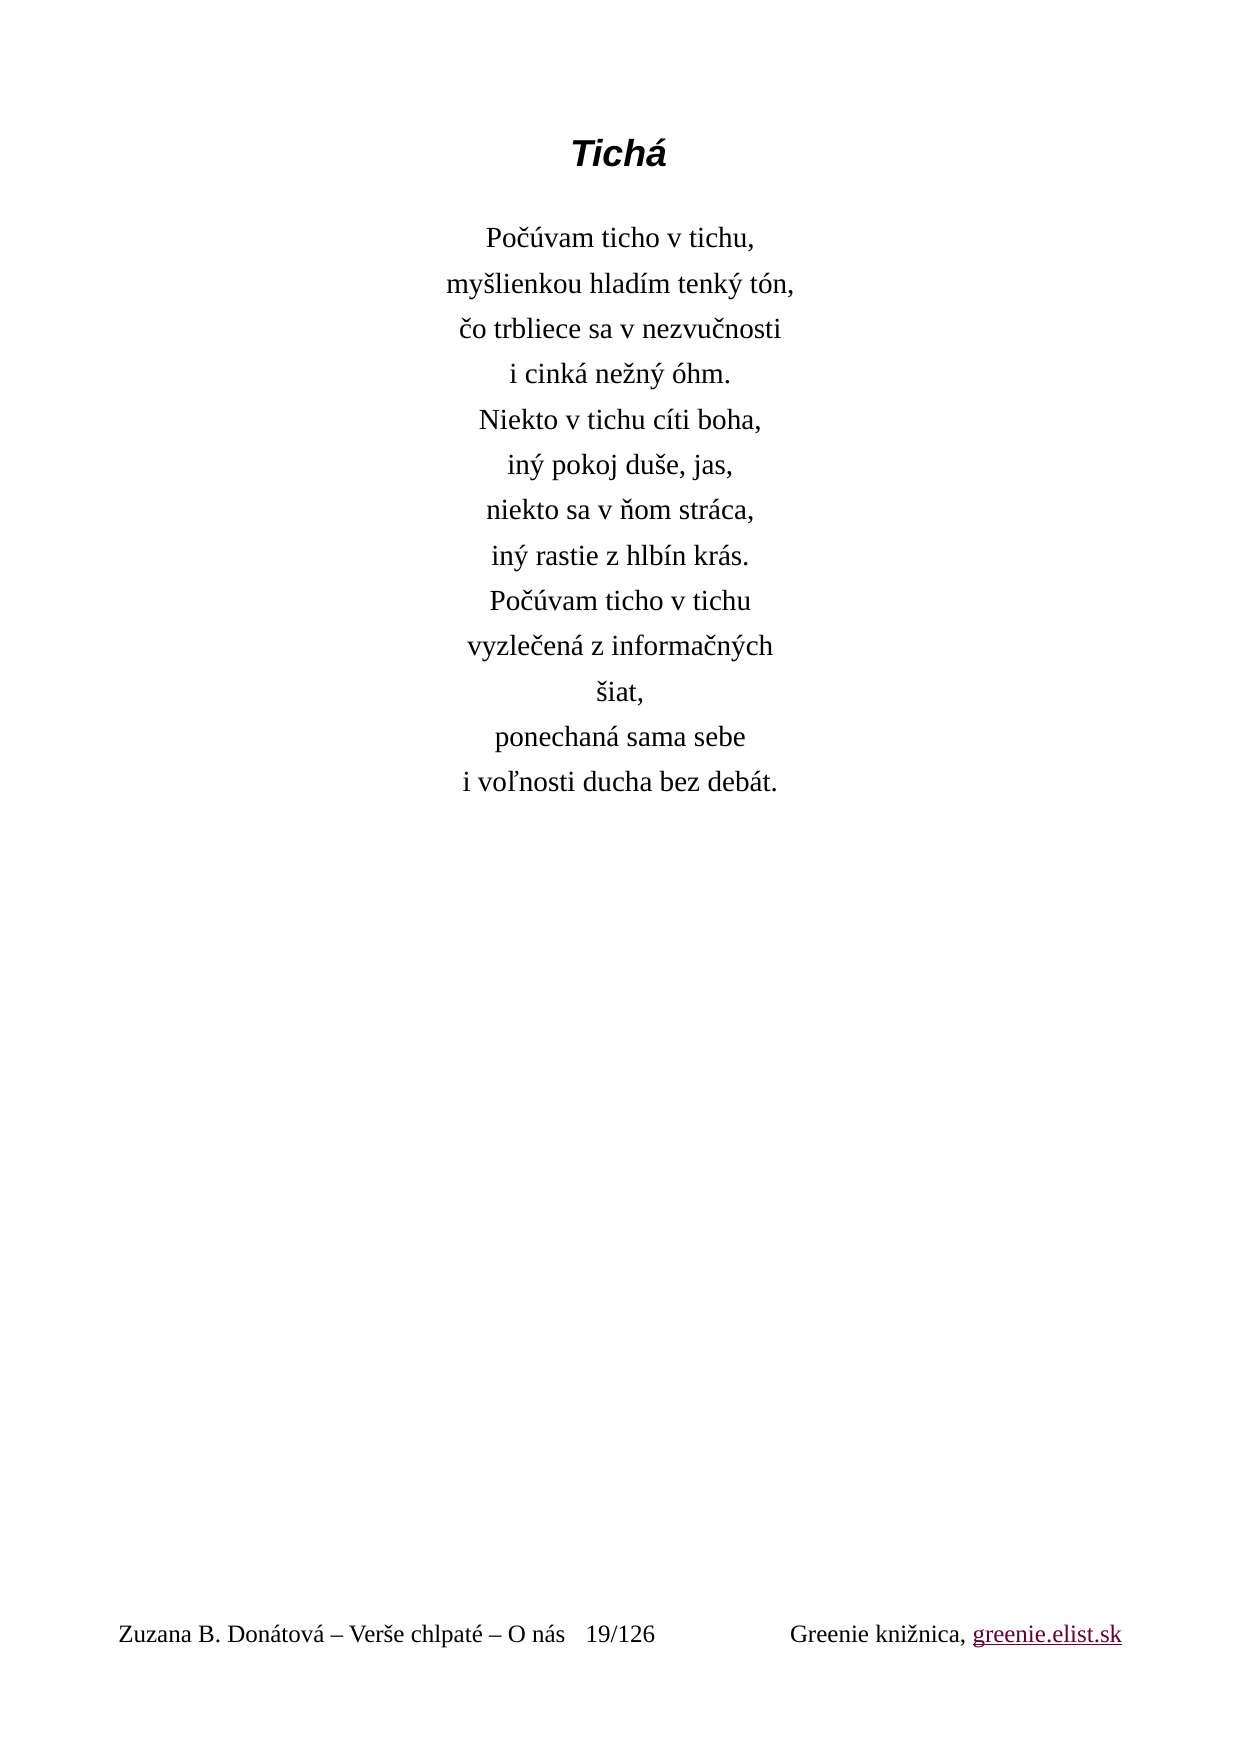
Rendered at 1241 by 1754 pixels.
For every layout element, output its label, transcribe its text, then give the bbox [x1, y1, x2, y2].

text i voľnosti ducha bez debát. [106, 764, 1134, 798]
text iný pokoj duše, jas, [106, 447, 1134, 481]
text Počúvam ticho v tichu [106, 583, 1134, 617]
text myšlienkou hladím tenký tón, [106, 266, 1134, 299]
text vyzlečená z informačných [106, 628, 1134, 662]
text čo trbliece sa v nezvučnosti [106, 311, 1134, 345]
text šiat, [106, 674, 1134, 707]
text ponechaná sama sebe [106, 719, 1134, 752]
text Počúvam ticho v tichu, [106, 221, 1134, 254]
text iný rastie z hlbín krás. [106, 538, 1134, 571]
subtitle Tichá [106, 131, 1134, 174]
text niekto sa v ňom stráca, [106, 492, 1134, 526]
text Niekto v tichu cíti boha, [106, 402, 1134, 435]
text i cinká nežný óhm. [106, 356, 1134, 390]
